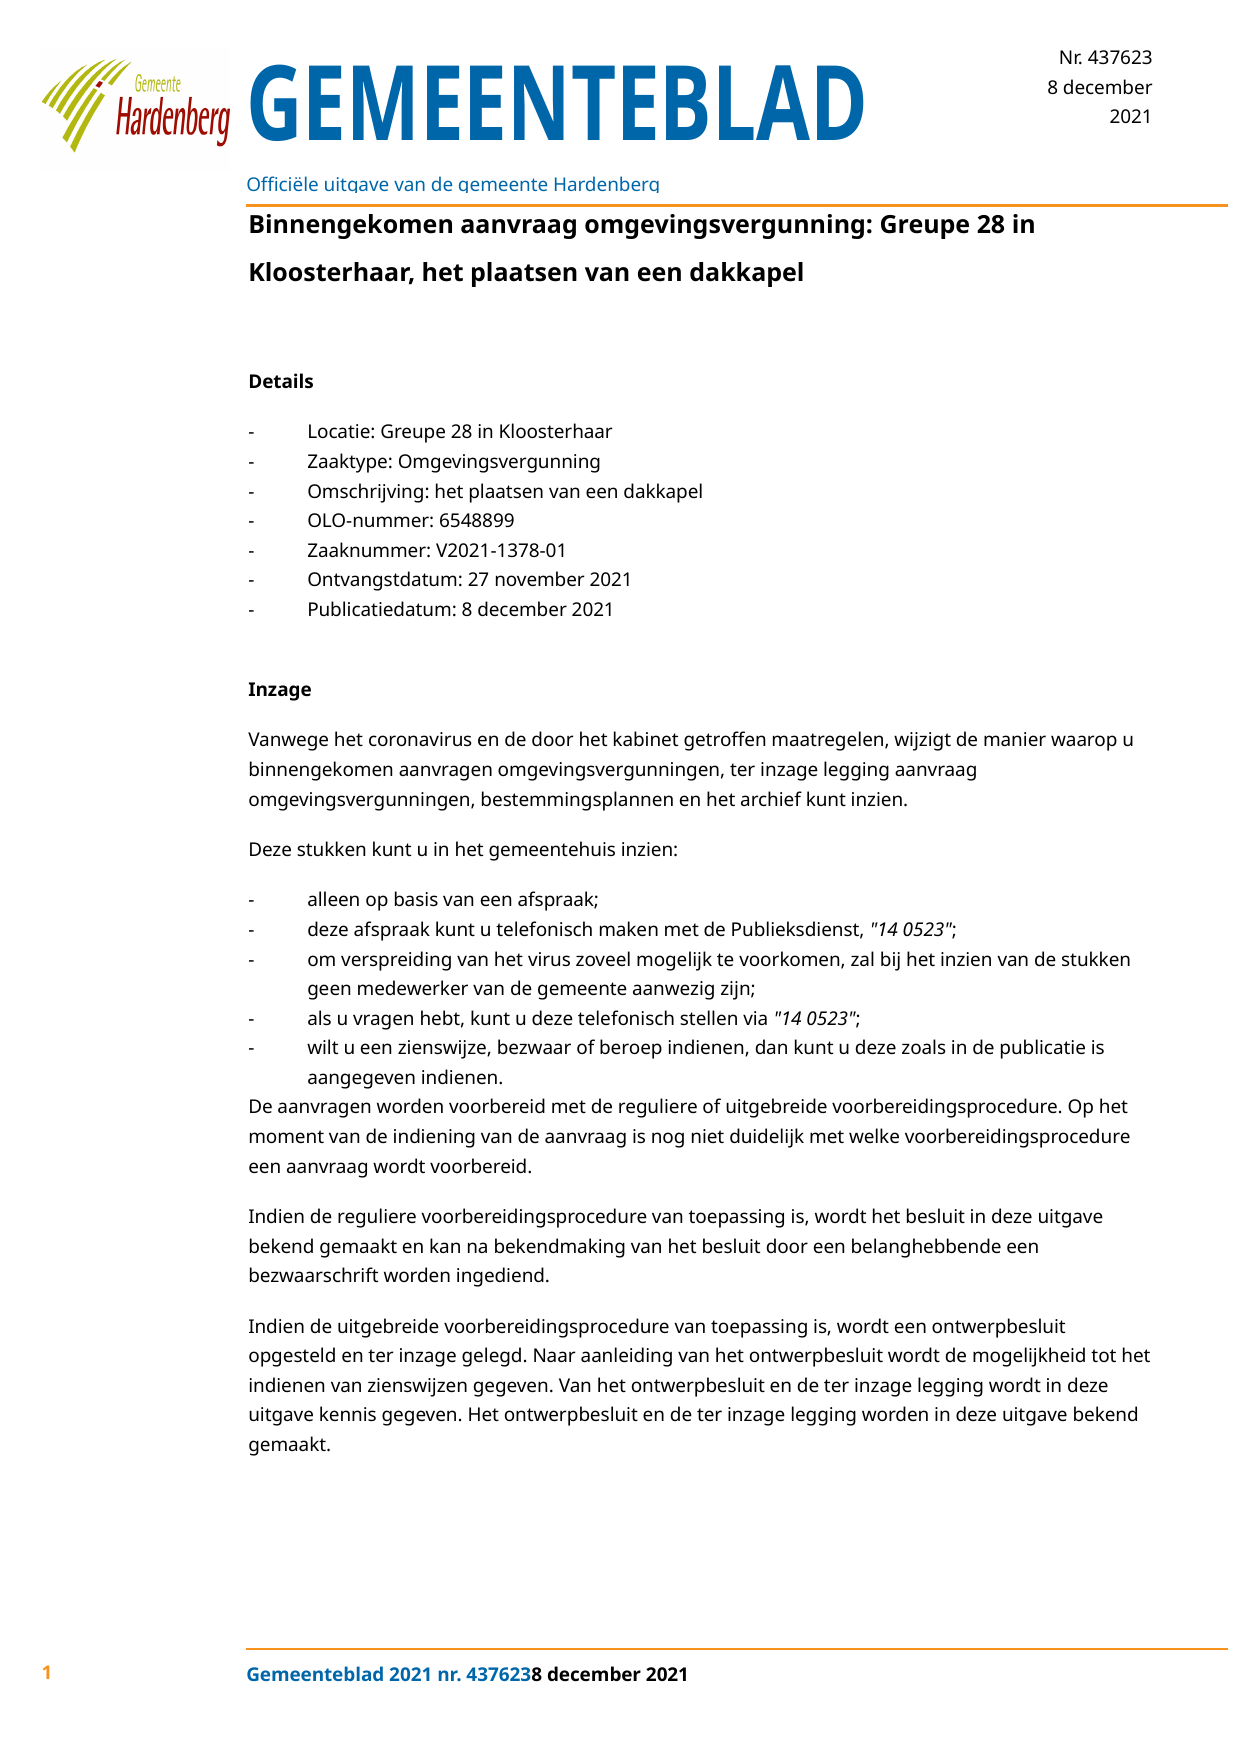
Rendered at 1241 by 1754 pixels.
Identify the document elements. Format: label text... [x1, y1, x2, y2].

picture [41, 47, 231, 172]
list Zaaktype: Omgevingsvergunning [248, 448, 1152, 474]
list Ontvangstdatum: 27 november 2021 [248, 567, 1152, 592]
list Publicatiedatum: 8 december 2021 [248, 596, 1152, 622]
list deze afspraak kunt u telefonisch maken met de Publieksdienst, "14 0523"; [248, 916, 1152, 942]
list alleen op basis van een afspraak; [248, 887, 1152, 912]
text Details [248, 368, 1152, 394]
text De aanvragen worden voorbereid met de reguliere of uitgebreide voorbereidingsprocedure. Op het moment van de indiening van de aanvraag is nog niet duidelijk met welke voorbereidingsprocedure een aanvraag wordt voorbereid. [248, 1094, 1152, 1179]
text Binnengekomen aanvraag omgevingsvergunning: Greupe 28 in Kloosterhaar, het plaatsen van een dakkapel [248, 207, 1152, 288]
text Indien de uitgebreide voorbereidingsprocedure van toepassing is, wordt een ontwerpbesluit opgesteld en ter inzage gelegd. Naar aanleiding van het ontwerpbesluit wordt de mogelijkheid tot het indienen van zienswijzen gegeven. Van het ontwerpbesluit en de ter inzage legging wordt in deze uitgave kennis gegeven. Het ontwerpbesluit en de ter inzage legging worden in deze uitgave bekend gemaakt. [248, 1313, 1152, 1457]
list OLO-nummer: 6548899 [248, 507, 1152, 533]
text Inzage [248, 676, 1152, 702]
text Vanwege het coronavirus en de door het kabinet getroffen maatregelen, wijzigt de manier waarop u binnengekomen aanvragen omgevingsvergunningen, ter inzage legging aanvraag omgevingsvergunningen, bestemmingsplannen en het archief kunt inzien. [248, 727, 1152, 812]
list als u vragen hebt, kunt u deze telefonisch stellen via "14 0523"; [248, 1005, 1152, 1031]
list wilt u een zienswijze, bezwaar of beroep indienen, dan kunt u deze zoals in de publicatie is aangegeven indienen. [248, 1034, 1152, 1090]
list Omschrijving: het plaatsen van een dakkapel [248, 478, 1152, 504]
list Locatie: Greupe 28 in Kloosterhaar [248, 419, 1152, 444]
list Zaaknummer: V2021-1378-01 [248, 537, 1152, 563]
text Deze stukken kunt u in het gemeentehuis inzien: [248, 836, 1152, 862]
list om verspreiding van het virus zoveel mogelijk te voorkomen, zal bij het inzien van de stukken geen medewerker van de gemeente aanwezig zijn; [248, 946, 1152, 1001]
text Indien de reguliere voorbereidingsprocedure van toepassing is, wordt het besluit in deze uitgave bekend gemaakt en kan na bekendmaking van het besluit door een belanghebbende een bezwaarschrift worden ingediend. [248, 1203, 1152, 1288]
